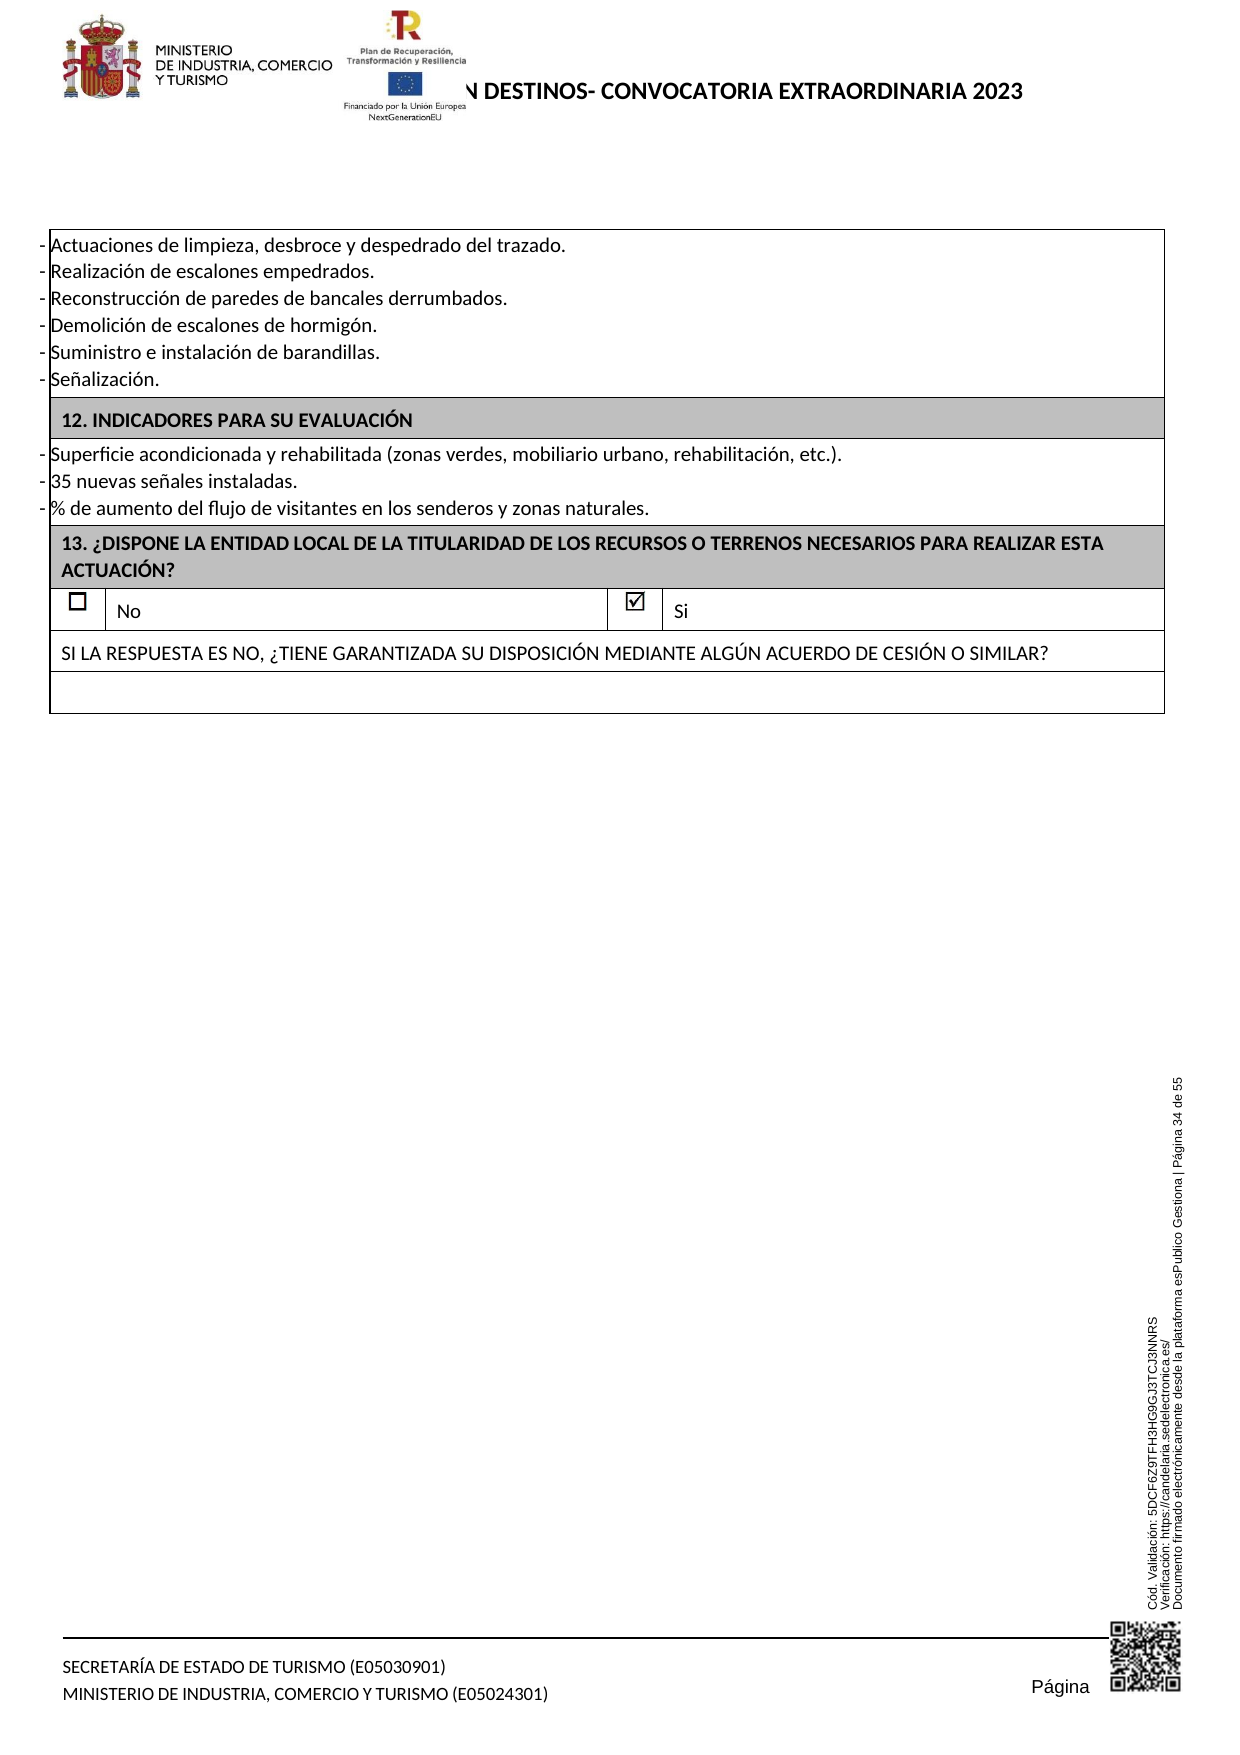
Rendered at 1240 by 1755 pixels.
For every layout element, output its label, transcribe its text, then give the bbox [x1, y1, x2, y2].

table_cell No [106, 589, 607, 629]
table_cell [51, 672, 1164, 713]
table_cell SI LA RESPUESTA ES NO, ¿TIENE GARANTIZADA SU DISPOSICIÓN MEDIANTE ALGÚN ACUERDO DE CESIÓN O SIMILAR? [51, 631, 1164, 671]
table_cell [51, 589, 105, 629]
table_cell [608, 589, 662, 629]
table_header Actuaciones de limpieza, desbroce y despedrado del trazado. Realización de escalones empedrados. Reconstrucción de paredes de bancales derrumbados. Demolición de escalones de hormigón. Suministro e instalación de barandillas. Señalización. [51, 230, 1164, 397]
table_cell 12. INDICADORES PARA SU EVALUACIÓN [51, 398, 1164, 438]
table_cell Superficie acondicionada y rehabilitada (zonas verdes, mobiliario urbano, rehabilitación, etc.). 35 nuevas señales instaladas. % de aumento del flujo de visitantes en los senderos y zonas naturales. [51, 439, 1164, 525]
table_cell 13. ¿DISPONE LA ENTIDAD LOCAL DE LA TITULARIDAD DE LOS RECURSOS O TERRENOS NECESARIOS PARA REALIZAR ESTA ACTUACIÓN? [51, 526, 1164, 588]
table_cell Si [663, 589, 1164, 629]
